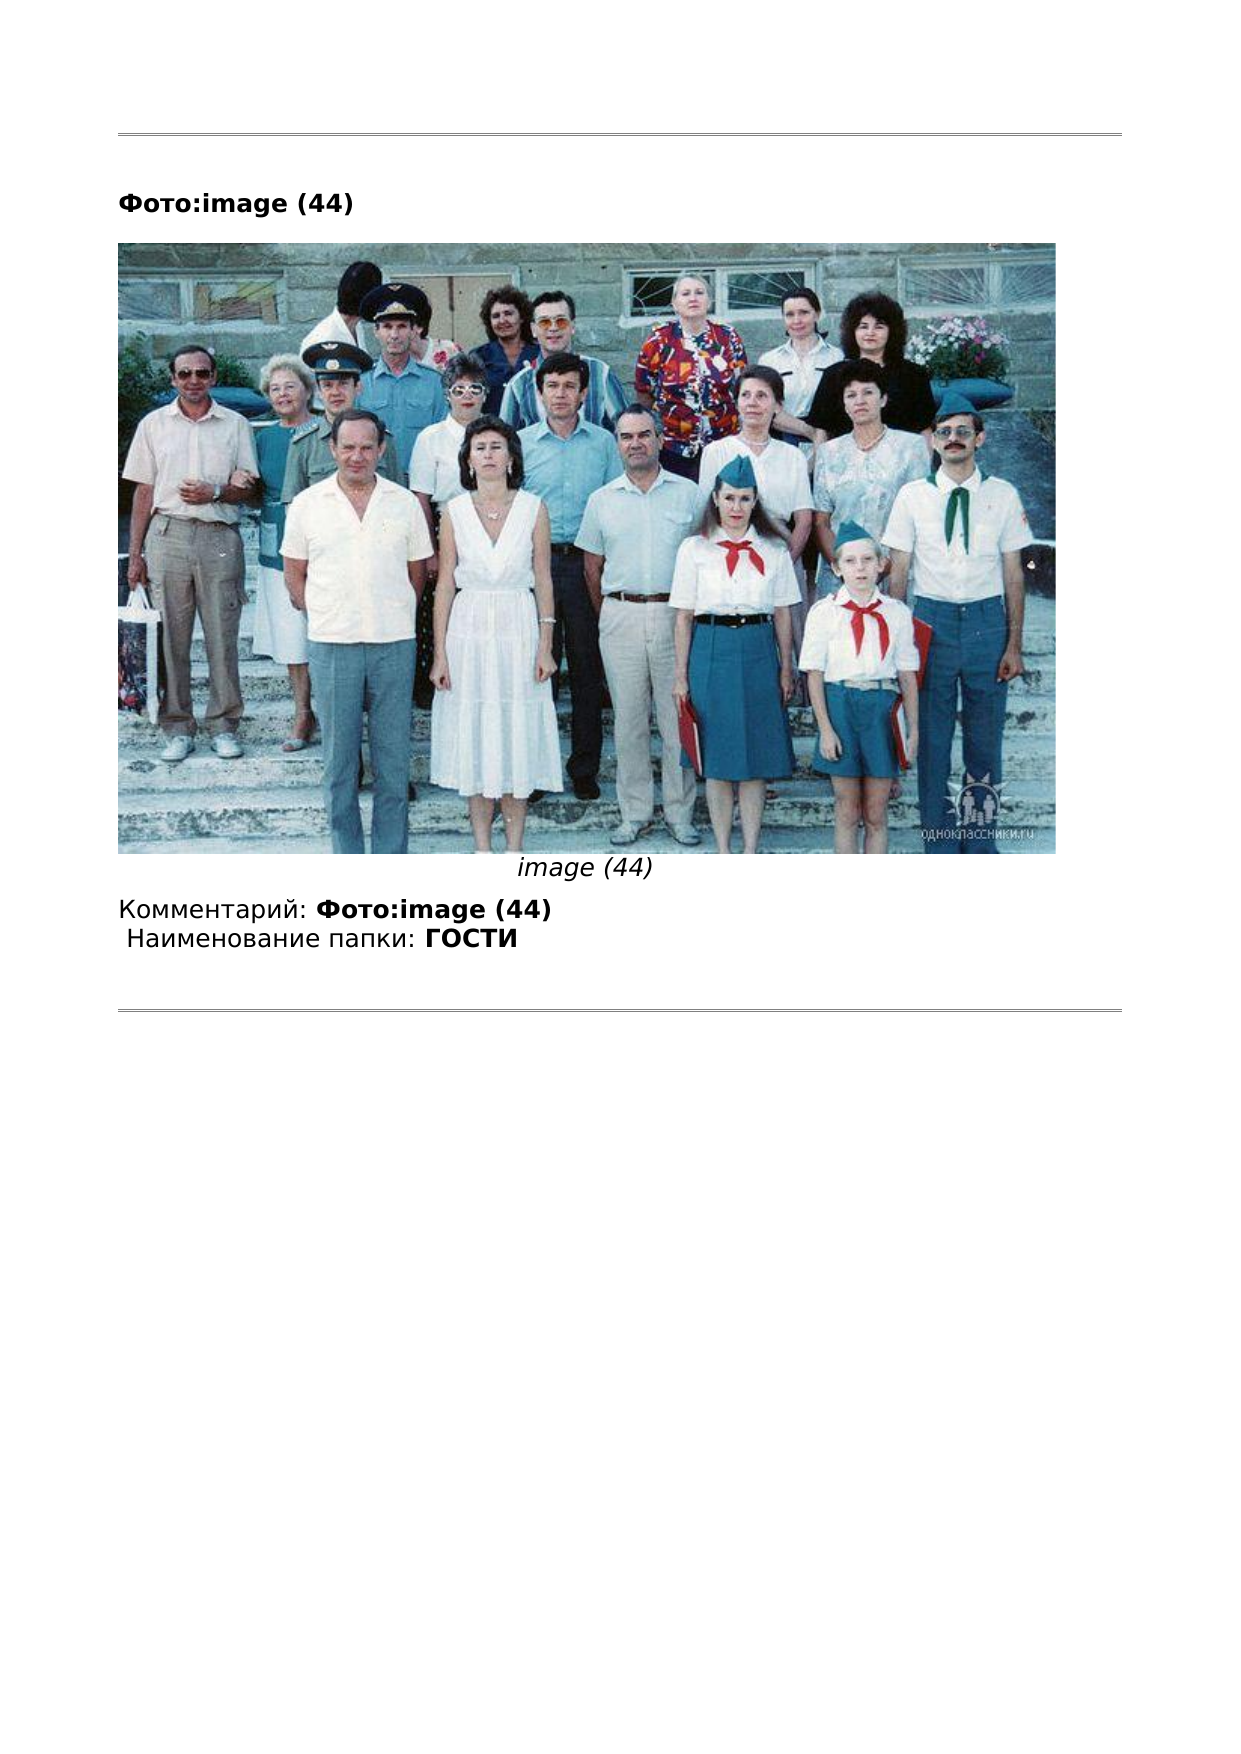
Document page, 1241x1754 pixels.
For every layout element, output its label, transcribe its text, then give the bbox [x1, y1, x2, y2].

text Комментарий: Фото:image (44) Наименование папки: ГОСТИ [118, 895, 1122, 982]
subtitle Фото:image (44) [118, 189, 1122, 219]
picture [118, 243, 1056, 854]
text image (44) [118, 854, 1056, 882]
